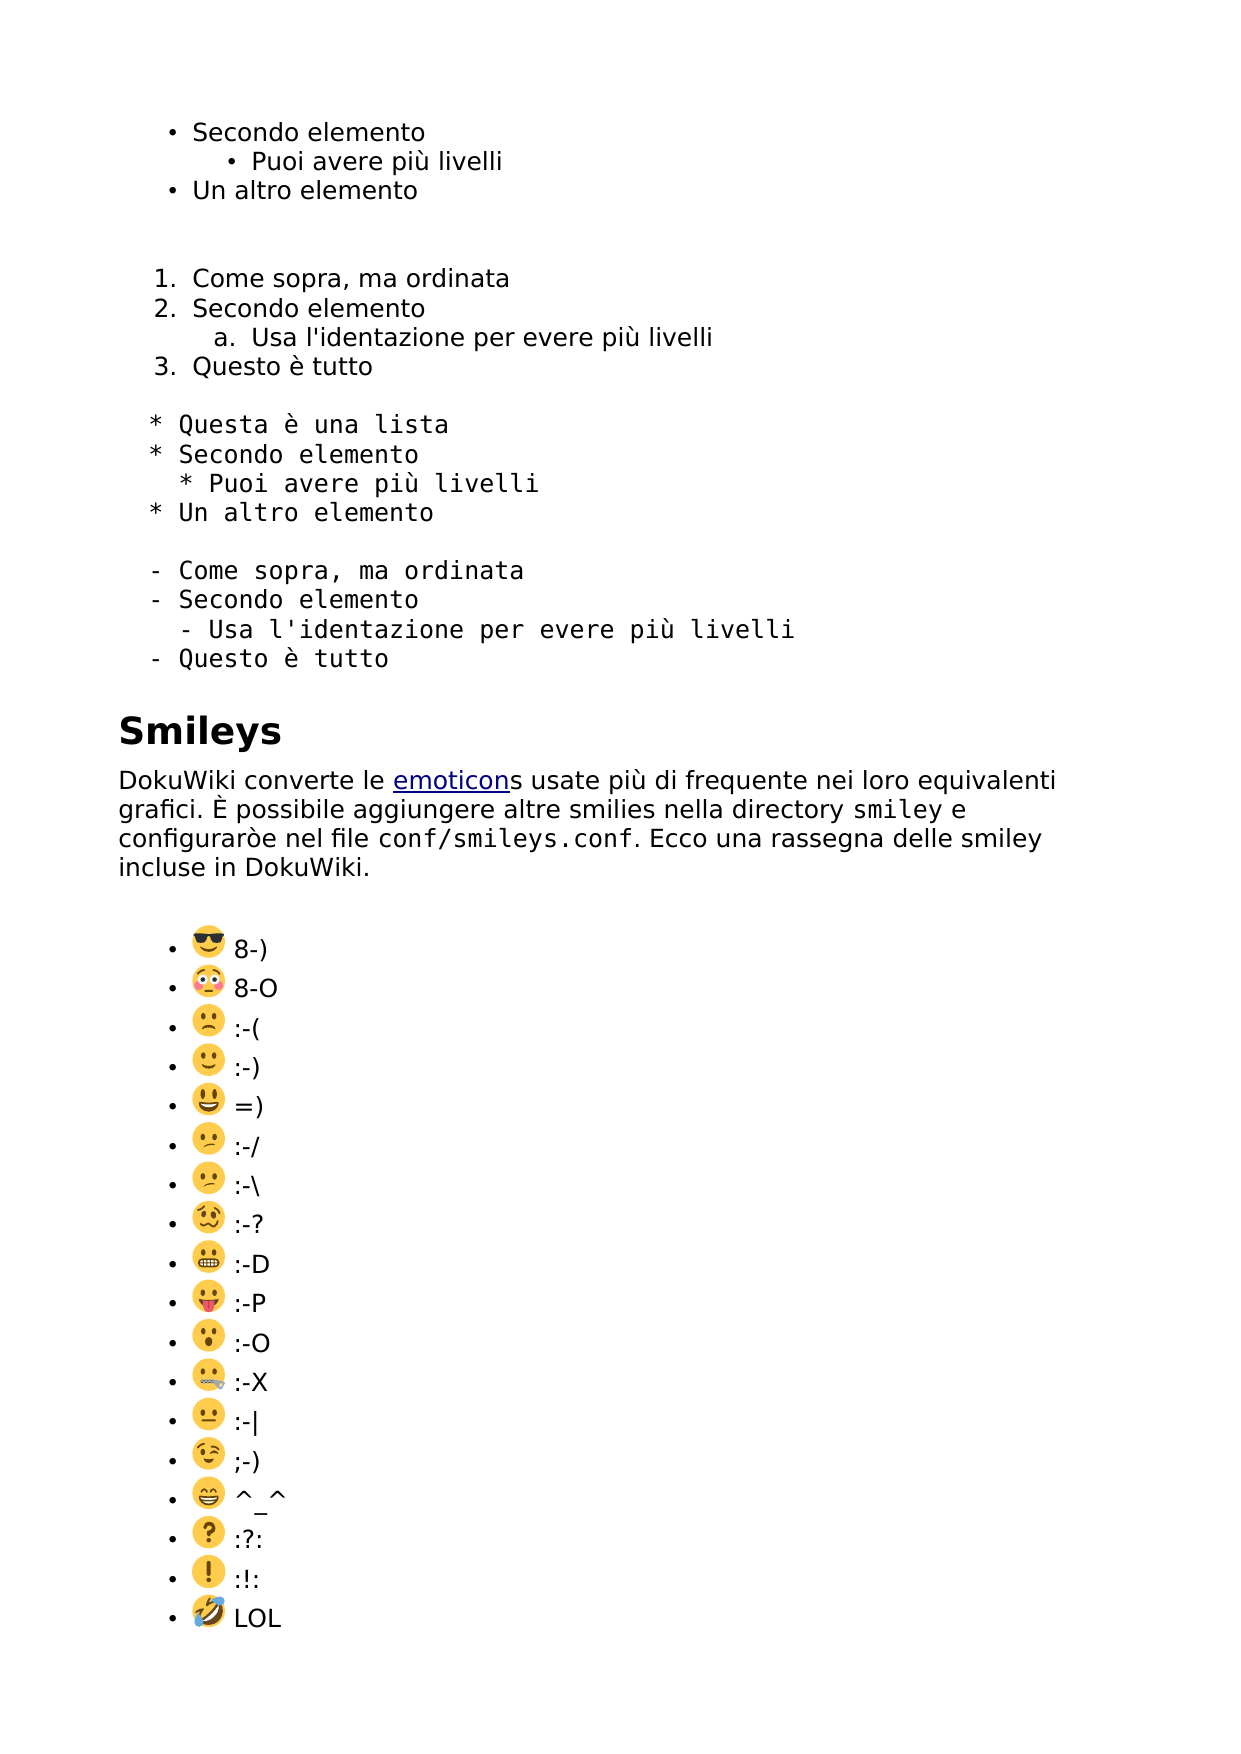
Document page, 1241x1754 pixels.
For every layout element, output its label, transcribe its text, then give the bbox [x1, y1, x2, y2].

list :-\ [177, 1161, 1122, 1200]
subtitle Smileys [118, 710, 1122, 754]
list :?: [177, 1515, 1122, 1555]
list Come sopra, ma ordinata [177, 264, 1122, 294]
list :-D [177, 1240, 1122, 1279]
text * Questa è una lista * Secondo elemento * Puoi avere più livelli * Un altro elemento - Come sopra, ma ordinata - Secondo elemento - Usa l'identazione per evere più livelli - Questo è tutto [118, 411, 1122, 673]
text DokuWiki converte le emoticons usate più di frequente nei loro equivalenti grafici. È possibile aggiungere altre smilies nella directory smiley e configuraròe nel file conf/smileys.conf. Ecco una rassegna delle smiley incluse in DokuWiki. [118, 766, 1122, 883]
list Secondo elemento [177, 118, 1122, 147]
list 8-) [177, 925, 1122, 964]
list :!: [177, 1555, 1122, 1594]
list ^_^ [177, 1476, 1122, 1515]
list LOL [177, 1594, 1122, 1633]
list ;-) [177, 1437, 1122, 1476]
list 8-O [177, 964, 1122, 1003]
list :-/ [177, 1122, 1122, 1161]
list :-X [177, 1358, 1122, 1397]
list :-O [177, 1318, 1122, 1358]
list :-( [177, 1003, 1122, 1043]
list :-) [177, 1043, 1122, 1082]
list Puoi avere più livelli [236, 147, 1122, 176]
list Questo è tutto [177, 352, 1122, 381]
list :-| [177, 1397, 1122, 1437]
list Usa l'identazione per evere più livelli [236, 323, 1122, 352]
list :-? [177, 1200, 1122, 1240]
list Secondo elemento [177, 294, 1122, 323]
list =) [177, 1082, 1122, 1122]
list :-P [177, 1279, 1122, 1318]
list Un altro elemento [177, 176, 1122, 206]
